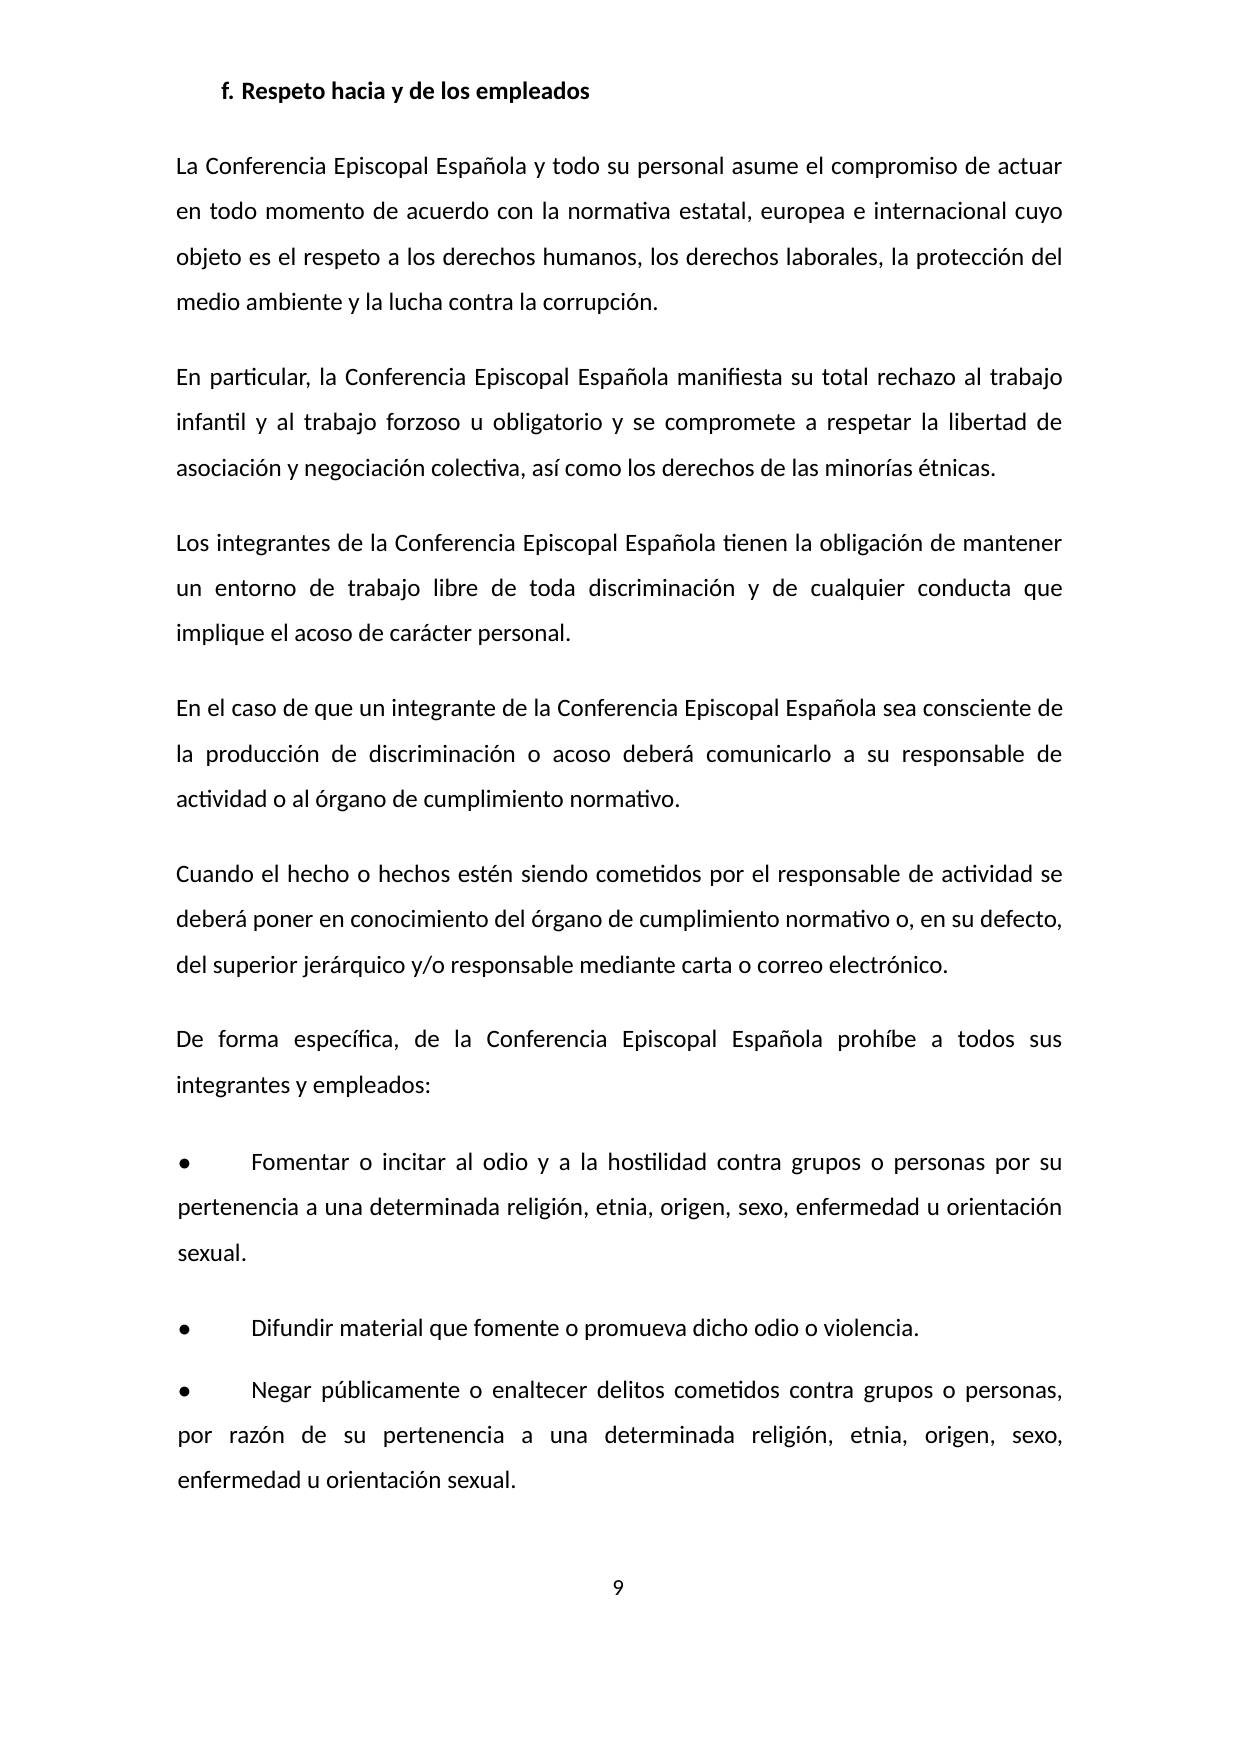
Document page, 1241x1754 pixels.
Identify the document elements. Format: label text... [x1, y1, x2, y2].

list Fomentar o incitar al odio y a la hostilidad contra grupos o personas por su pertenencia a una determinada religión, etnia, origen, sexo, enfermedad u orientación sexual. [177, 1146, 1064, 1267]
list Negar públicamente o enaltecer delitos cometidos contra grupos o personas, por razón de su pertenencia a una determinada religión, etnia, origen, sexo, enfermedad u orientación sexual. [177, 1374, 1064, 1495]
subtitle f. Respeto hacia y de los empleados [221, 75, 1064, 106]
text Cuando el hecho o hechos estén siendo cometidos por el responsable de actividad se deberá poner en conocimiento del órgano de cumplimiento normativo o, en su defecto, del superior jerárquico y/o responsable mediante carta o correo electrónico. [176, 858, 1064, 979]
text De forma específica, de la Conferencia Episcopal Española prohíbe a todos sus integrantes y empleados: [176, 1024, 1064, 1099]
text Los integrantes de la Conferencia Episcopal Española tienen la obligación de mantener un entorno de trabajo libre de toda discriminación y de cualquier conducta que implique el acoso de carácter personal. [176, 527, 1064, 648]
text En el caso de que un integrante de la Conferencia Episcopal Española sea consciente de la producción de discriminación o acoso deberá comunicarlo a su responsable de actividad o al órgano de cumplimiento normativo. [176, 692, 1064, 814]
text La Conferencia Episcopal Española y todo su personal asume el compromiso de actuar en todo momento de acuerdo con la normativa estatal, europea e internacional cuyo objeto es el respeto a los derechos humanos, los derechos laborales, la protección del medio ambiente y la lucha contra la corrupción. [176, 150, 1064, 317]
list Difundir material que fomente o promueva dicho odio o violencia. [177, 1312, 1064, 1342]
text En particular, la Conferencia Episcopal Española manifiesta su total rechazo al trabajo infantil y al trabajo forzoso u obligatorio y se compromete a respetar la libertad de asociación y negociación colectiva, así como los derechos de las minorías étnicas. [176, 361, 1064, 482]
